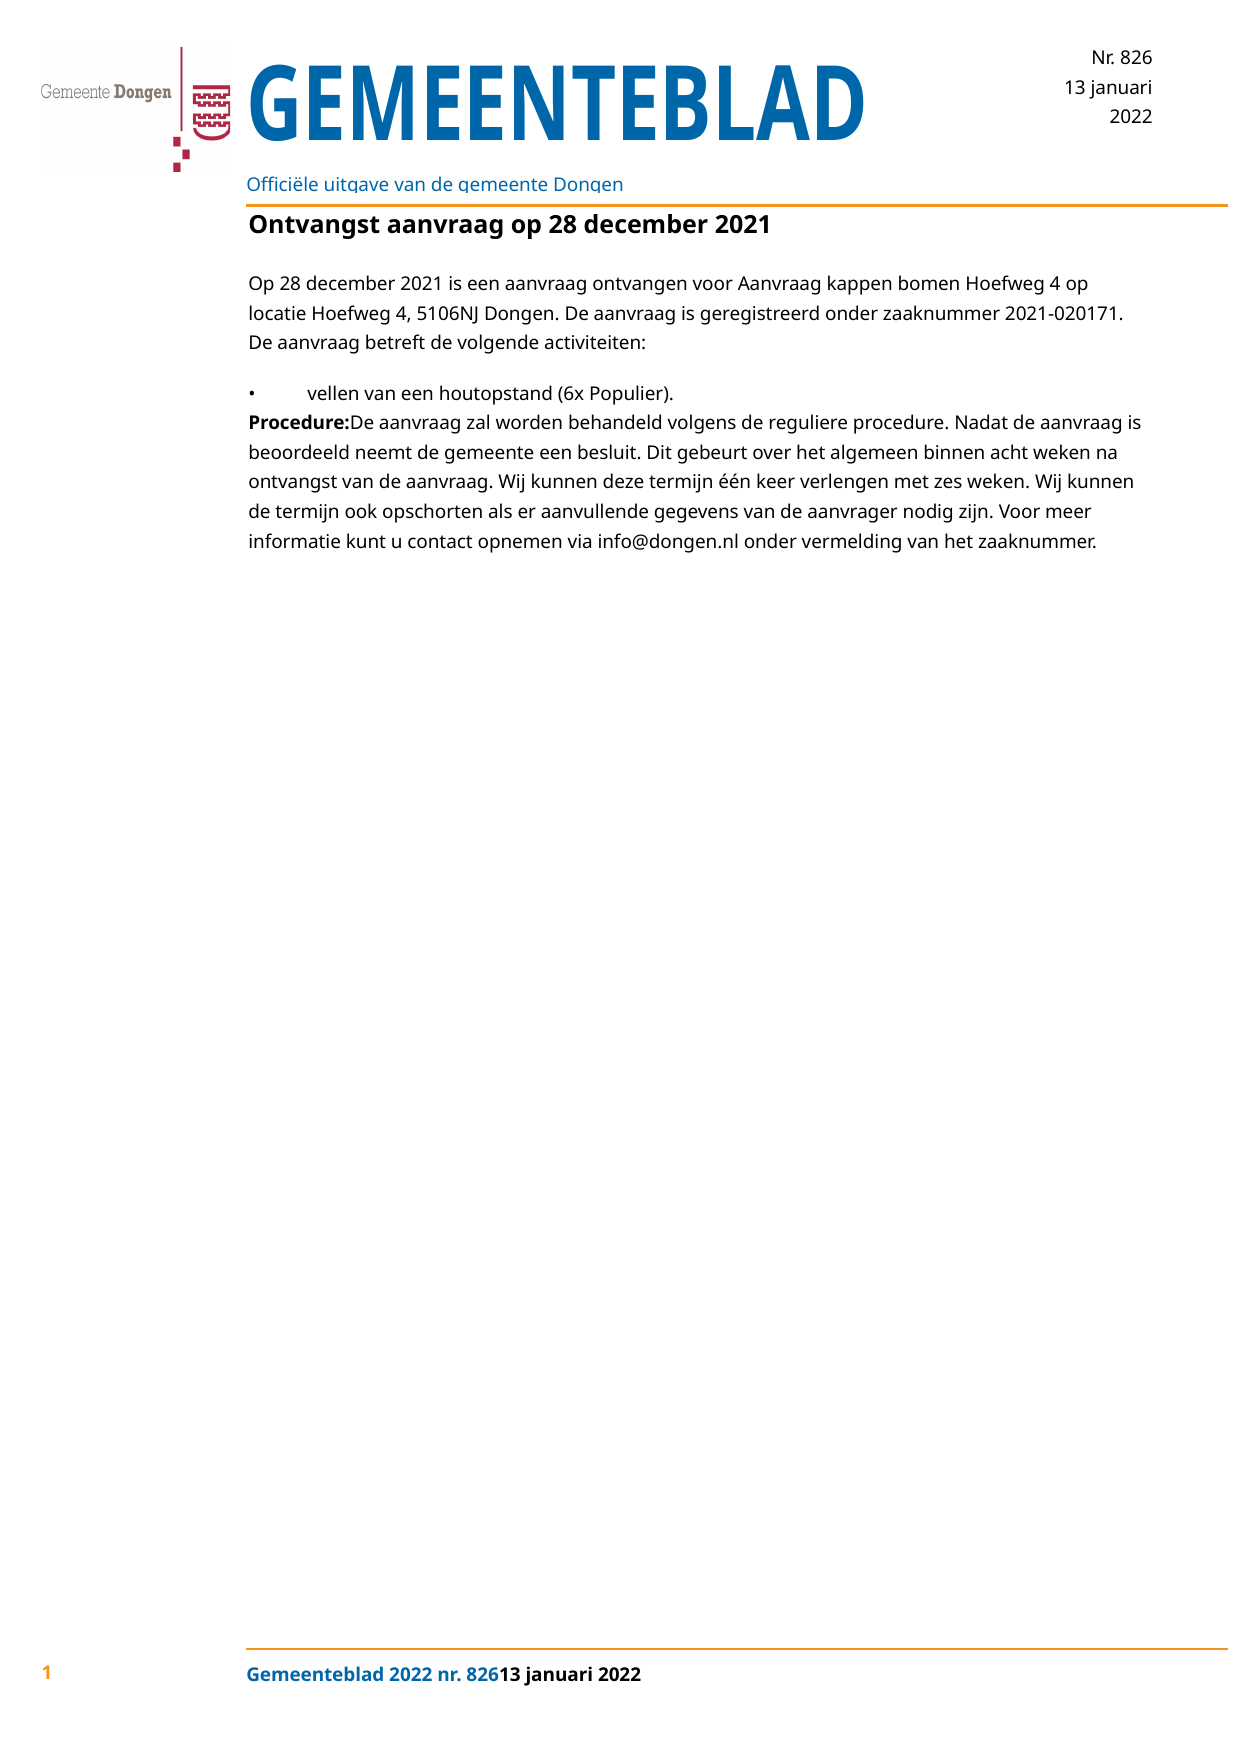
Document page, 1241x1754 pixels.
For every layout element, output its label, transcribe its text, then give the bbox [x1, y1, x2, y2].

text Procedure:De aanvraag zal worden behandeld volgens de reguliere procedure. Nadat de aanvraag is beoordeeld neemt de gemeente een besluit. Dit gebeurt over het algemeen binnen acht weken na ontvangst van de aanvraag. Wij kunnen deze termijn één keer verlengen met zes weken. Wij kunnen de termijn ook opschorten als er aanvullende gegevens van de aanvrager nodig zijn. Voor meer informatie kunt u contact opnemen via info@dongen.nl onder vermelding van het zaaknummer. [248, 409, 1152, 553]
text Ontvangst aanvraag op 28 december 2021 [248, 207, 1152, 241]
text Op 28 december 2021 is een aanvraag ontvangen voor Aanvraag kappen bomen Hoefweg 4 op locatie Hoefweg 4, 5106NJ Dongen. De aanvraag is geregistreerd onder zaaknummer 2021-020171. De aanvraag betreft de volgende activiteiten: [248, 270, 1152, 355]
picture [41, 47, 231, 172]
list vellen van een houtopstand (6x Populier). [248, 380, 1152, 406]
